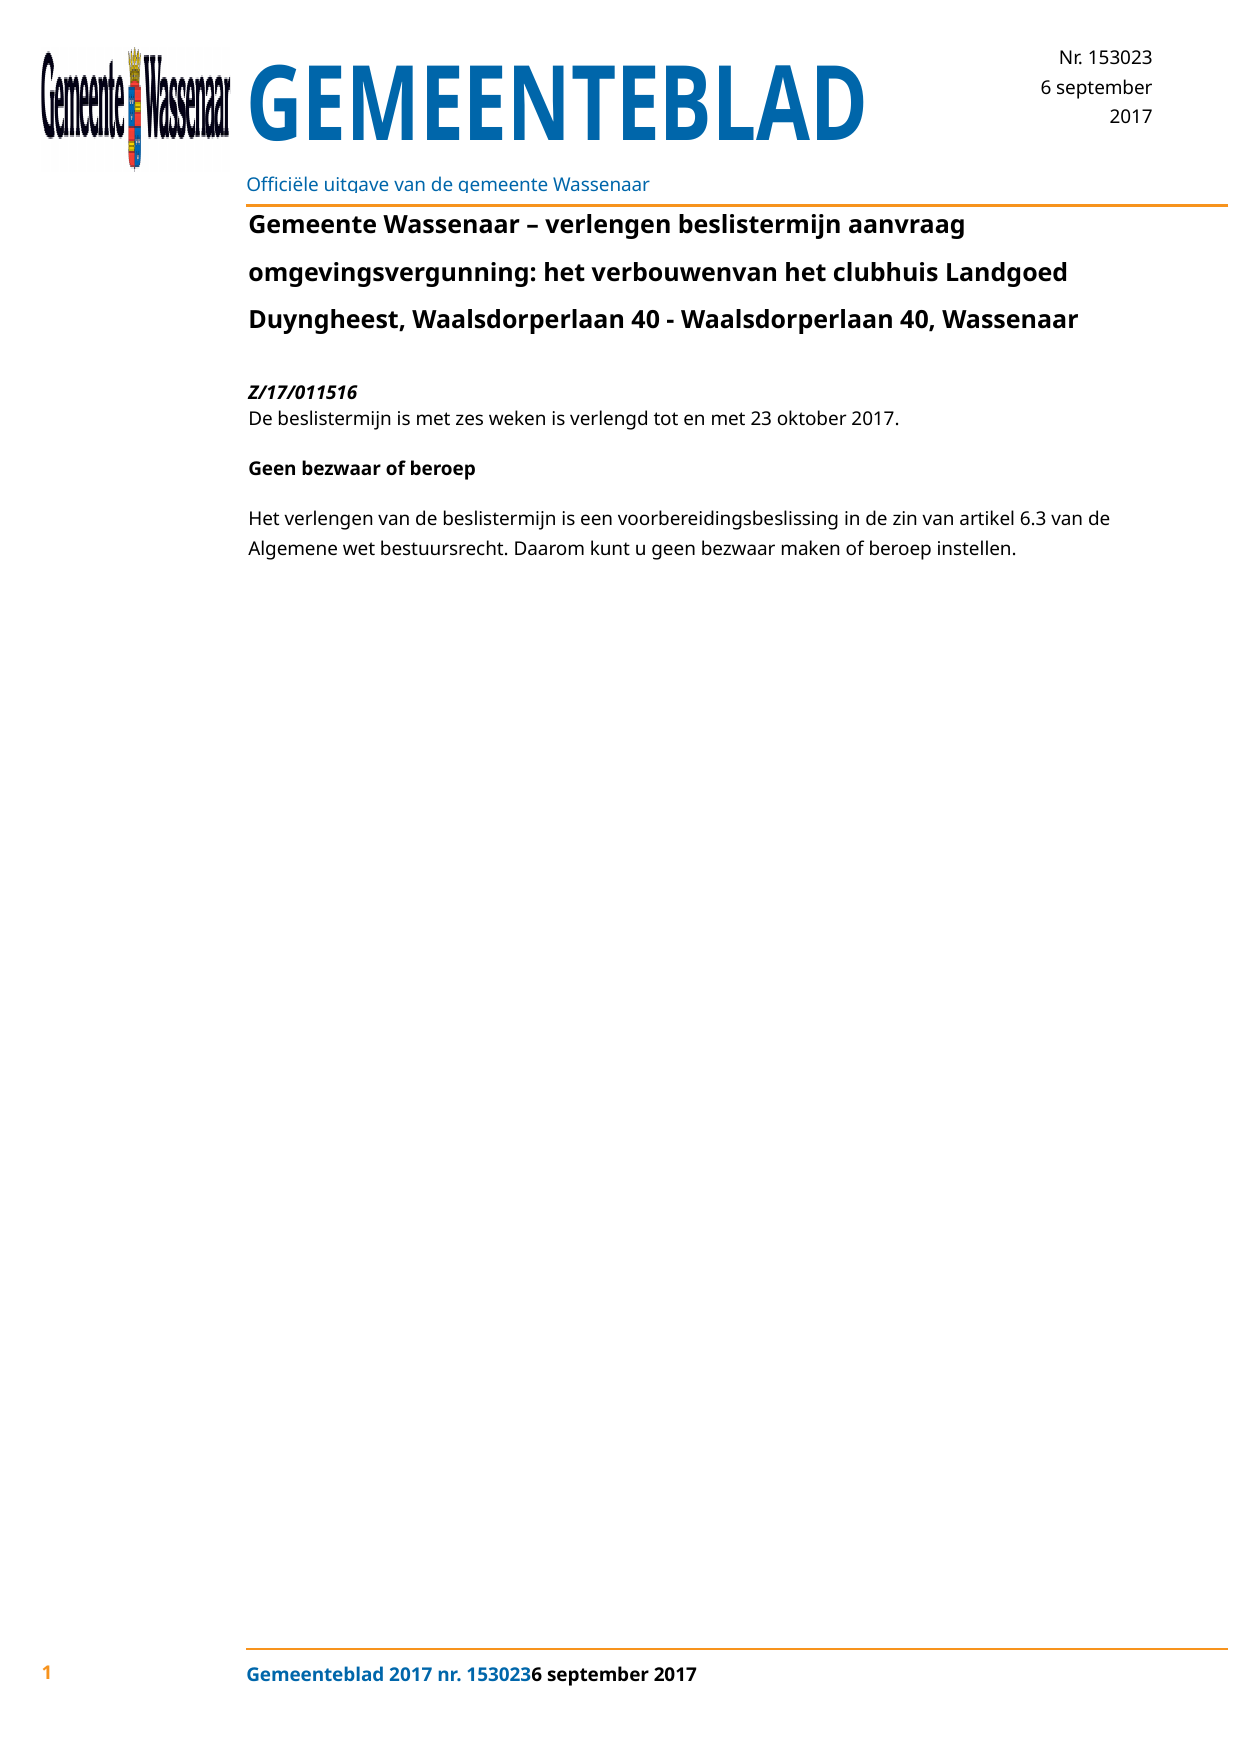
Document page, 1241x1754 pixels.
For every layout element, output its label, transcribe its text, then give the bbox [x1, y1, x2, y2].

text De beslistermijn is met zes weken is verlengd tot en met 23 oktober 2017. [248, 405, 1152, 431]
text Gemeente Wassenaar – verlengen beslistermijn aanvraag omgevingsvergunning: het verbouwenvan het clubhuis Landgoed Duyngheest, Waalsdorperlaan 40 - Waalsdorperlaan 40, Wassenaar [248, 207, 1152, 336]
picture [41, 47, 231, 172]
text Z/17/011516 [248, 379, 1152, 405]
text Het verlengen van de beslistermijn is een voorbereidingsbeslissing in de zin van artikel 6.3 van de Algemene wet bestuursrecht. Daarom kunt u geen bezwaar maken of beroep instellen. [248, 506, 1152, 561]
text Geen bezwaar of beroep [248, 455, 1152, 481]
